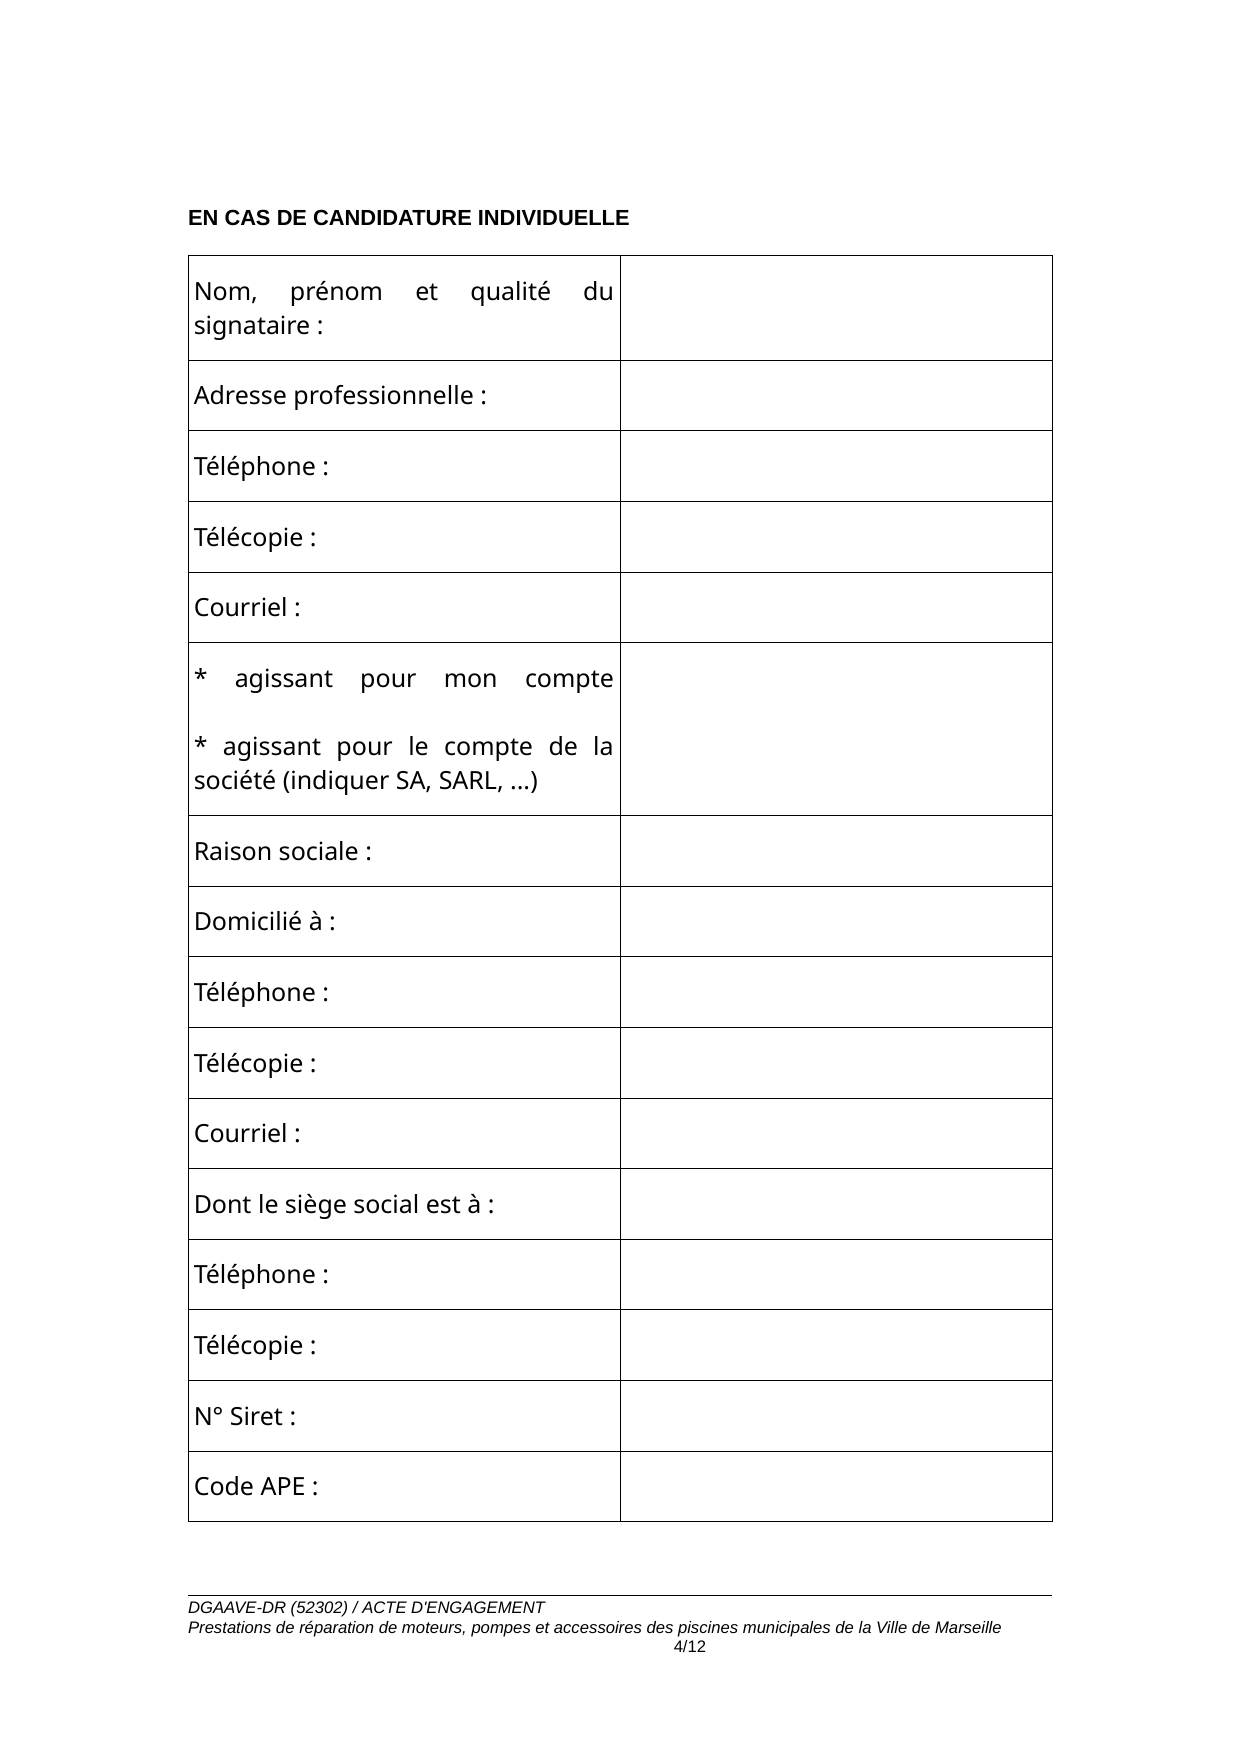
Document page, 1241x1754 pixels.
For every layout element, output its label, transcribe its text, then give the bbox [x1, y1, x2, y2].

table_cell [621, 1099, 1052, 1168]
table_cell [621, 816, 1052, 886]
table_cell N° Siret : [189, 1381, 620, 1451]
table_cell Dont le siège social est à : [189, 1169, 620, 1239]
table_cell Télécopie : [189, 502, 620, 572]
table_cell * agissant pour mon compte * agissant pour le compte de la société (indiquer SA, SARL, ...) [189, 643, 620, 815]
table_cell Adresse professionnelle : [189, 361, 620, 430]
table_cell [621, 502, 1052, 572]
table_cell Courriel : [189, 573, 620, 642]
table_cell [621, 887, 1052, 956]
table_header [621, 256, 1052, 360]
table_cell Téléphone : [189, 957, 620, 1027]
text EN CAS DE CANDIDATURE INDIVIDUELLE [188, 204, 1052, 230]
table_cell Code APE : [189, 1452, 620, 1521]
table_cell [621, 957, 1052, 1027]
table_cell [621, 1310, 1052, 1380]
table_cell [621, 643, 1052, 815]
table_cell Courriel : [189, 1099, 620, 1168]
table_cell Téléphone : [189, 1240, 620, 1309]
table_cell Télécopie : [189, 1028, 620, 1097]
table_cell Domicilié à : [189, 887, 620, 956]
table_cell [621, 1028, 1052, 1097]
table_cell [621, 1381, 1052, 1451]
table_cell [621, 573, 1052, 642]
table_cell [621, 1169, 1052, 1239]
table_cell [621, 361, 1052, 430]
table_cell [621, 431, 1052, 501]
table_cell Téléphone : [189, 431, 620, 501]
table_header Nom, prénom et qualité du signataire : [189, 256, 620, 360]
table_cell Télécopie : [189, 1310, 620, 1380]
table_cell [621, 1240, 1052, 1309]
table_cell [621, 1452, 1052, 1521]
table_cell Raison sociale : [189, 816, 620, 886]
